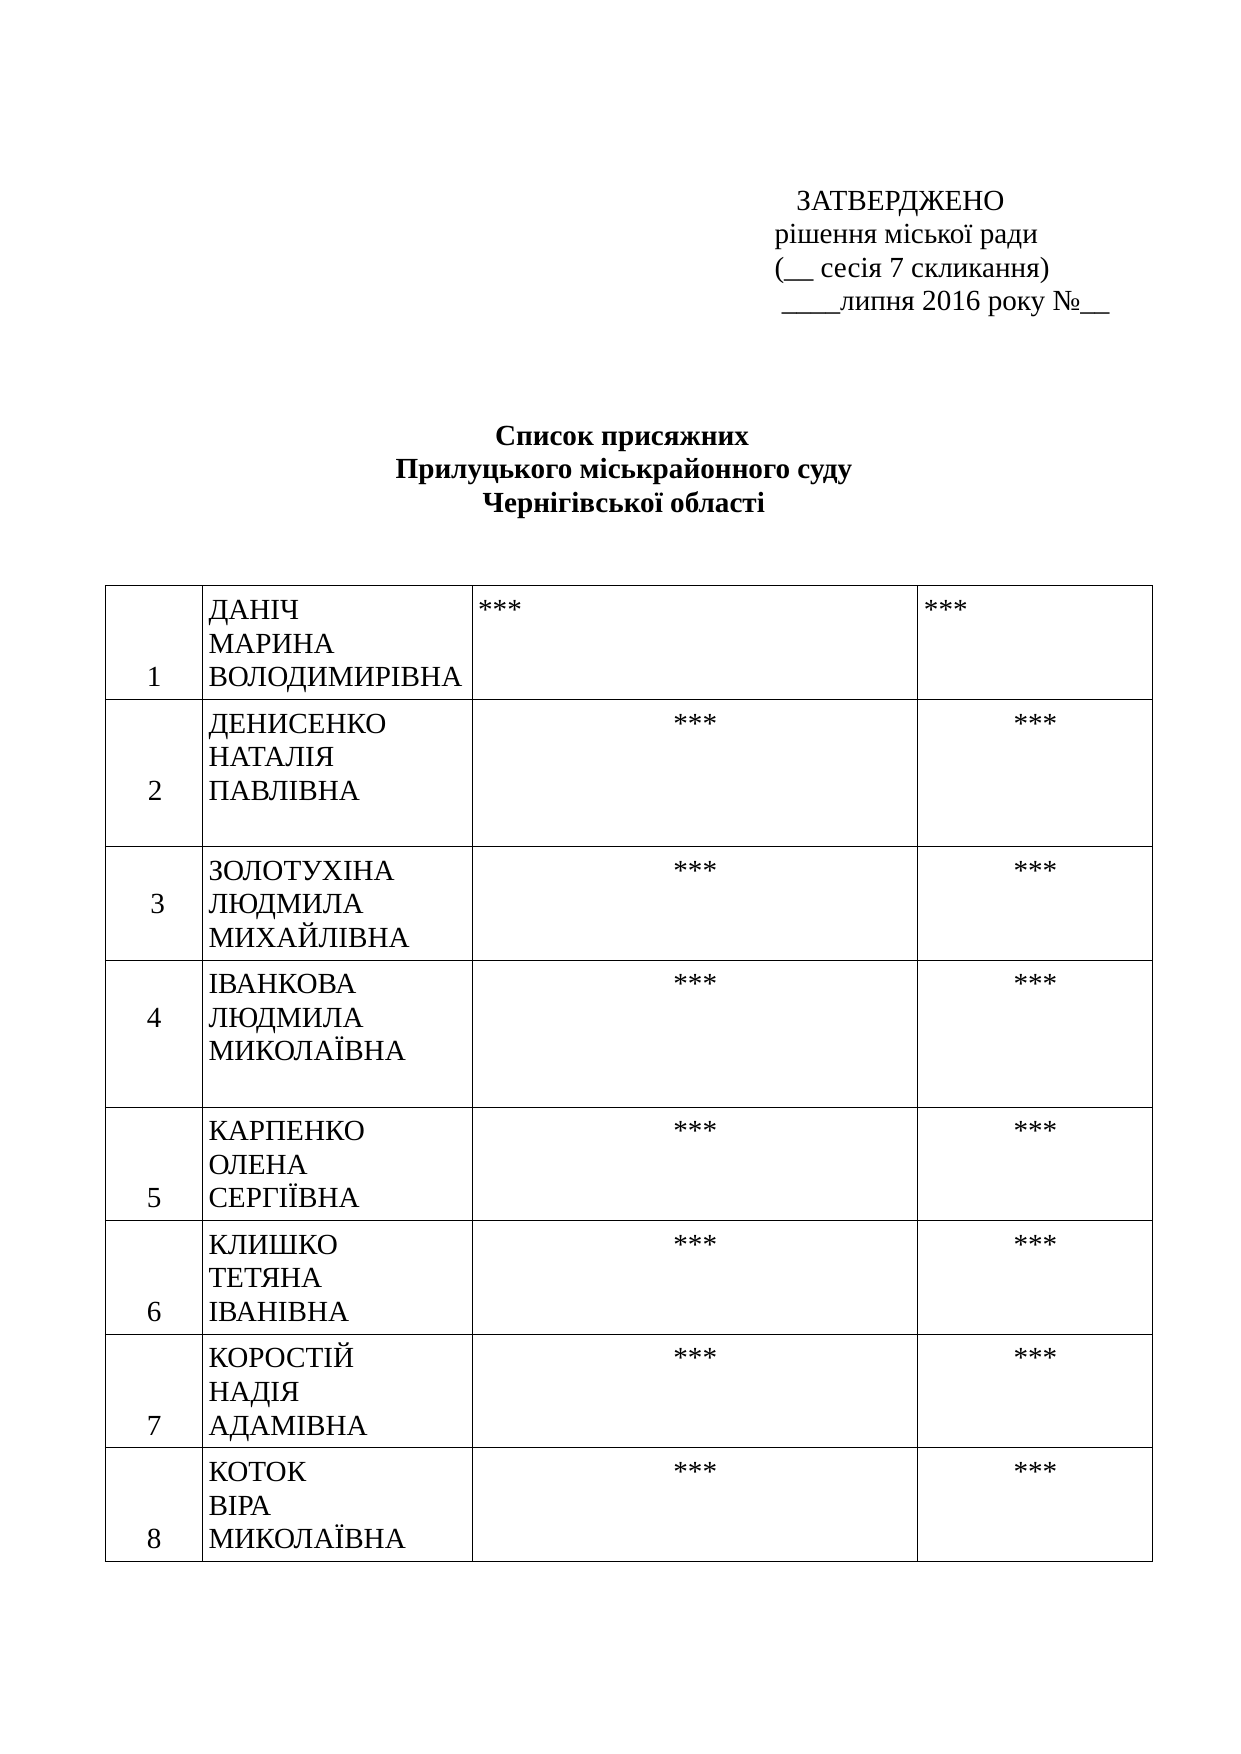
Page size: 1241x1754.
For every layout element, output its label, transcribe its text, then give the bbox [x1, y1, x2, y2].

table_cell 6 [106, 1221, 202, 1334]
text (__ сесія 7 скликання) [118, 250, 1122, 283]
table_cell 3 [106, 847, 202, 959]
table_cell 7 [106, 1335, 202, 1447]
text ____липня 2016 року №__ [118, 283, 1122, 317]
table_header *** [918, 586, 1152, 699]
table_cell КАРПЕНКО ОЛЕНА СЕРГІЇВНА [203, 1108, 472, 1220]
table_header *** [473, 586, 917, 699]
table_cell ІВАНКОВА ЛЮДМИЛА МИКОЛАЇВНА [203, 961, 472, 1107]
table_cell КЛИШКО ТЕТЯНА ІВАНІВНА [203, 1221, 472, 1334]
text Список присяжних [118, 418, 1122, 451]
table_cell 5 [106, 1108, 202, 1220]
table_cell *** [918, 1335, 1152, 1447]
table_cell КОТОК ВІРА МИКОЛАЇВНА [203, 1448, 472, 1561]
table_header 1 [106, 586, 202, 699]
table_cell *** [918, 1221, 1152, 1334]
table_cell *** [473, 961, 917, 1107]
text Прилуцького міськрайонного суду [118, 451, 1122, 485]
text ЗАТВЕРДЖЕНО [118, 183, 1122, 216]
table_cell *** [918, 961, 1152, 1107]
table_cell *** [473, 1108, 917, 1220]
table_cell КОРОСТІЙ НАДІЯ АДАМІВНА [203, 1335, 472, 1447]
table_cell *** [918, 1448, 1152, 1561]
text рішення міської ради [118, 216, 1122, 250]
text Чернігівської області [118, 485, 1122, 518]
table_cell *** [473, 1448, 917, 1561]
table_cell *** [473, 847, 917, 959]
table_cell 8 [106, 1448, 202, 1561]
table_cell ДЕНИСЕНКО НАТАЛІЯ ПАВЛІВНА [203, 700, 472, 846]
table_cell 2 [106, 700, 202, 846]
table_cell ЗОЛОТУХІНА ЛЮДМИЛА МИХАЙЛІВНА [203, 847, 472, 959]
table_cell *** [918, 1108, 1152, 1220]
table_cell *** [473, 1221, 917, 1334]
table_cell *** [918, 700, 1152, 846]
table_cell 4 [106, 961, 202, 1107]
table_cell *** [473, 1335, 917, 1447]
table_header ДАНІЧ МАРИНА ВОЛОДИМИРІВНА [203, 586, 472, 699]
table_cell *** [473, 700, 917, 846]
table_cell *** [918, 847, 1152, 959]
